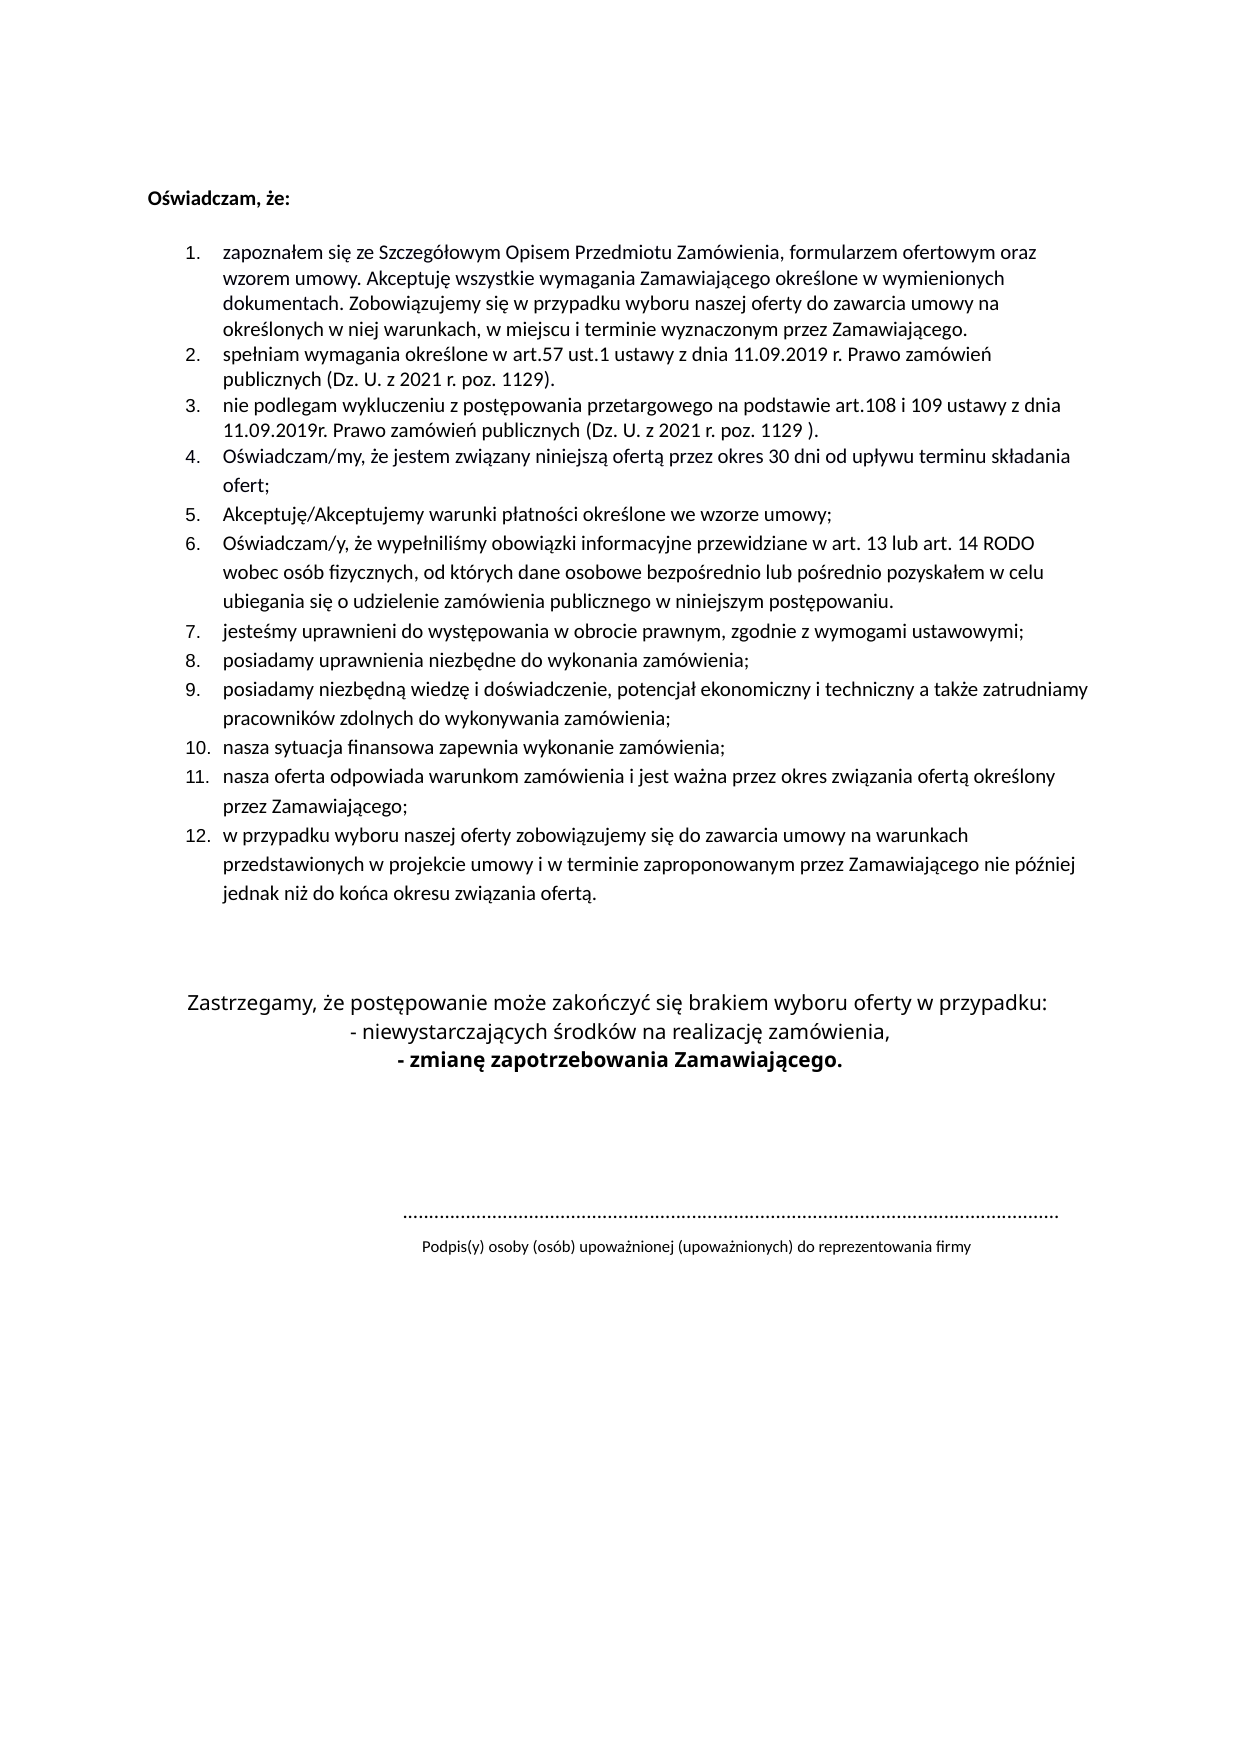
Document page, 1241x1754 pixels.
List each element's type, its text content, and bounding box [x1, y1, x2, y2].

text Oświadczam, że: [148, 185, 1092, 211]
text ............................................................................................................................. [177, 1165, 1092, 1223]
list nasza sytuacja finansowa zapewnia wykonanie zamówienia; [185, 734, 1092, 760]
list Oświadczam/y, że wypełniliśmy obowiązki informacyjne przewidziane w art. 13 lub art. 14 RODO wobec osób fizycznych, od których dane osobowe bezpośrednio lub pośrednio pozyskałem w celu ubiegania się o udzielenie zamówienia publicznego w niniejszym postępowaniu. [185, 530, 1092, 614]
list Akceptuję/Akceptujemy warunki płatności określone we wzorze umowy; [185, 501, 1092, 527]
list w przypadku wyboru naszej oferty zobowiązujemy się do zawarcia umowy na warunkach przedstawionych w projekcie umowy i w terminie zaproponowanym przez Zamawiającego nie później jednak niż do końca okresu związania ofertą. [185, 822, 1092, 906]
text Zastrzegamy, że postępowanie może zakończyć się brakiem wyboru oferty w przypadku: - niewystarczających środków na realizację zamówienia, [148, 988, 1092, 1045]
list spełniam wymagania określone w art.57 ust.1 ustawy z dnia 11.09.2019 r. Prawo zamówień publicznych (Dz. U. z 2021 r. poz. 1129). [185, 341, 1092, 392]
list zapoznałem się ze Szczegółowym Opisem Przedmiotu Zamówienia, formularzem ofertowym oraz wzorem umowy. Akceptuję wszystkie wymagania Zamawiającego określone w wymienionych dokumentach. Zobowiązujemy się w przypadku wyboru naszej oferty do zawarcia umowy na określonych w niej warunkach, w miejscu i terminie wyznaczonym przez Zamawiającego. [185, 239, 1092, 341]
list posiadamy uprawnienia niezbędne do wykonania zamówienia; [185, 647, 1092, 672]
list Oświadczam/my, że jestem związany niniejszą ofertą przez okres 30 dni od upływu terminu składania ofert; [185, 443, 1092, 497]
text Podpis(y) osoby (osób) upoważnionej (upoważnionych) do reprezentowania firmy [177, 1236, 1092, 1256]
list nie podlegam wykluczeniu z postępowania przetargowego na podstawie art.108 i 109 ustawy z dnia 11.09.2019r. Prawo zamówień publicznych (Dz. U. z 2021 r. poz. 1129 ). [185, 392, 1092, 443]
list jesteśmy uprawnieni do występowania w obrocie prawnym, zgodnie z wymogami ustawowymi; [185, 618, 1092, 643]
list posiadamy niezbędną wiedzę i doświadczenie, potencjał ekonomiczny i techniczny a także zatrudniamy pracowników zdolnych do wykonywania zamówienia; [185, 676, 1092, 731]
text - zmianę zapotrzebowania Zamawiającego. [148, 1045, 1092, 1074]
list nasza oferta odpowiada warunkom zamówienia i jest ważna przez okres związania ofertą określony przez Zamawiającego; [185, 764, 1092, 818]
